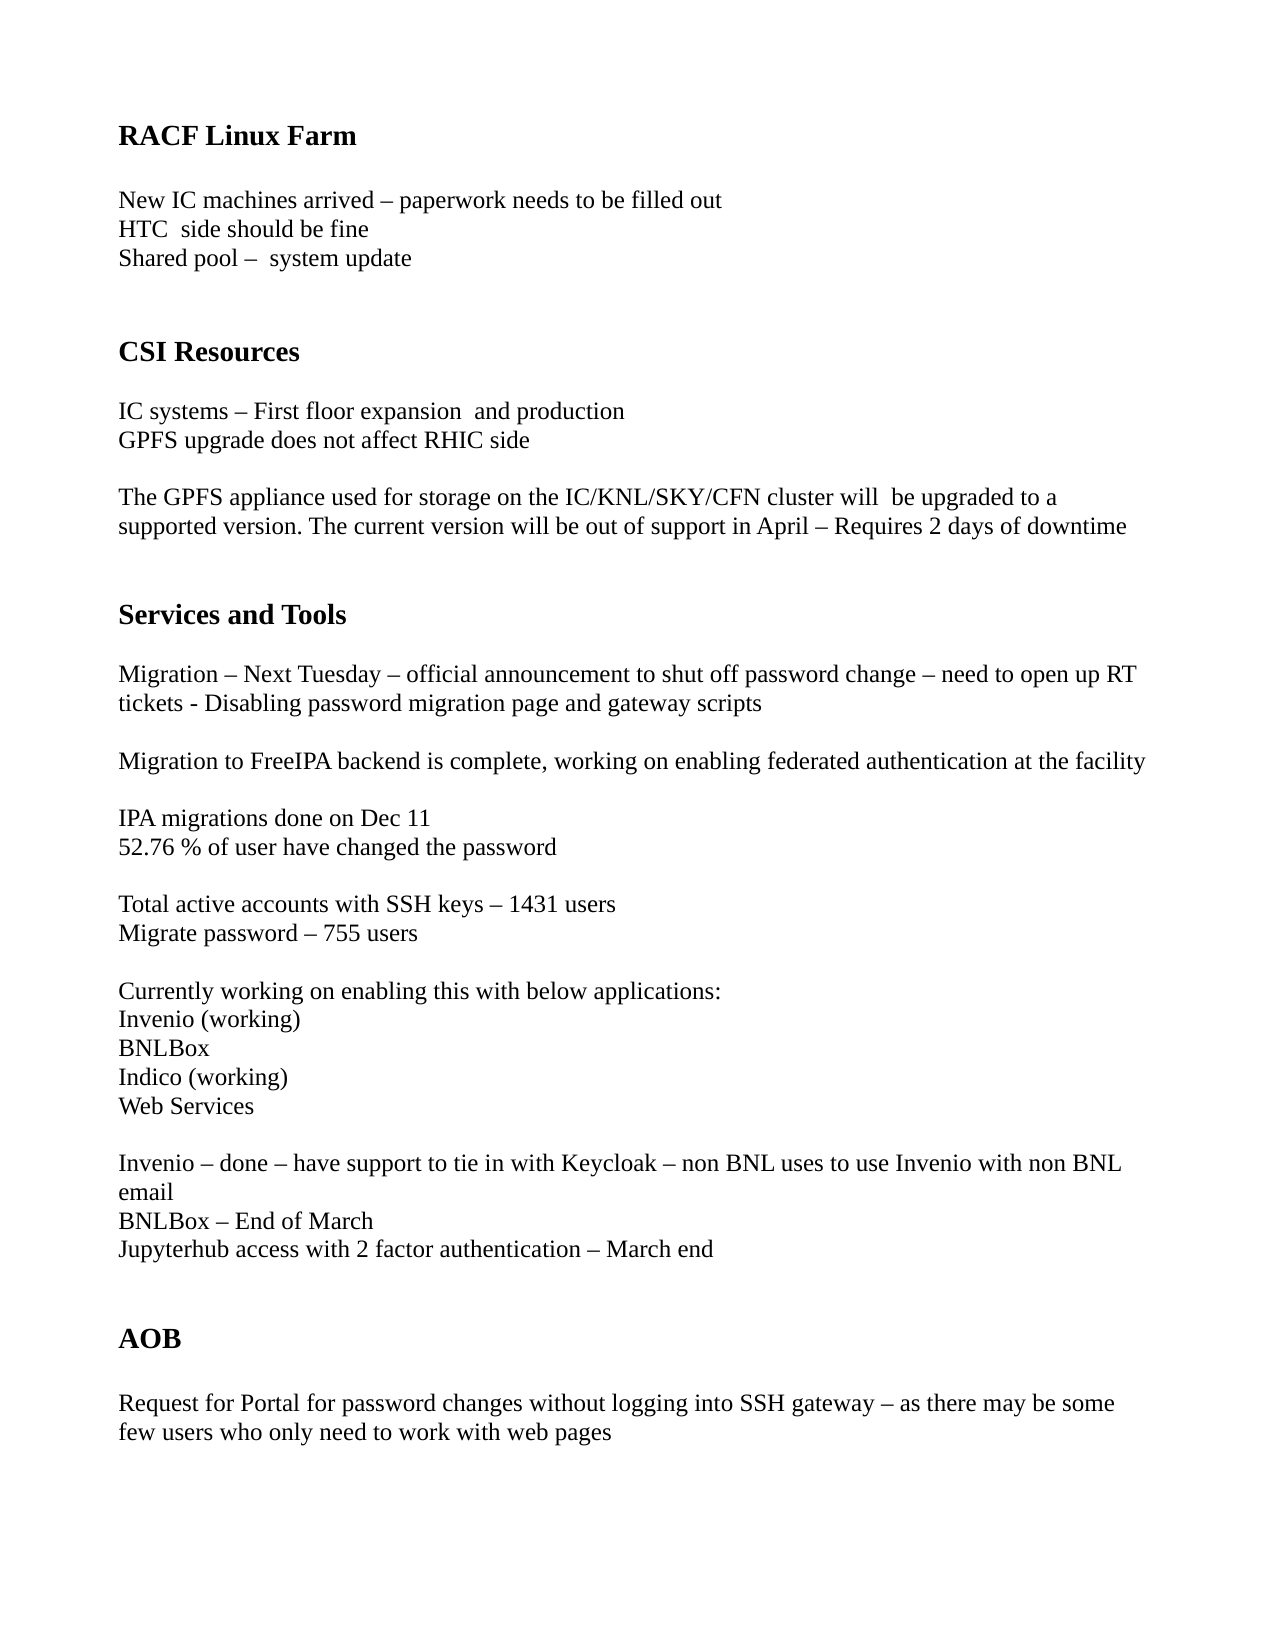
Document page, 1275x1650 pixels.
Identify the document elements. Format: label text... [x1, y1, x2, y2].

text Total active accounts with SSH keys – 1431 users [118, 889, 1157, 918]
text Shared pool – system update [118, 243, 1157, 271]
text New IC machines arrived – paperwork needs to be filled out [118, 185, 1157, 214]
text Migration – Next Tuesday – official announcement to shut off password change – need to open up RT tickets - Disabling password migration page and gateway scripts [118, 659, 1157, 717]
text Services and Tools [118, 597, 1157, 631]
text CSI Resources [118, 334, 1157, 367]
text IC systems – First floor expansion and production [118, 396, 1157, 425]
text Request for Portal for password changes without logging into SSH gateway – as there may be some few users who only need to work with web pages [118, 1388, 1157, 1445]
text Indico (working) [118, 1062, 1157, 1091]
text RACF Linux Farm [118, 118, 1157, 152]
text Web Services [118, 1091, 1157, 1119]
text Invenio (working) [118, 1004, 1157, 1033]
text AOB [118, 1321, 1157, 1354]
text IPA migrations done on Dec 11 [118, 803, 1157, 832]
text Jupyterhub access with 2 factor authentication – March end [118, 1234, 1157, 1263]
text HTC side should be fine [118, 214, 1157, 243]
text Invenio – done – have support to tie in with Keycloak – non BNL uses to use Invenio with non BNL email [118, 1148, 1157, 1206]
text Currently working on enabling this with below applications: [118, 976, 1157, 1004]
text 52.76 % of user have changed the password [118, 832, 1157, 861]
text Migrate password – 755 users [118, 918, 1157, 947]
text The GPFS appliance used for storage on the IC/KNL/SKY/CFN cluster will be upgraded to a supported version. The current version will be out of support in April – Requires 2 days of downtime [118, 482, 1157, 540]
text BNLBox [118, 1033, 1157, 1062]
text Migration to FreeIPA backend is complete, working on enabling federated authentication at the facility [118, 746, 1157, 774]
text GPFS upgrade does not affect RHIC side [118, 425, 1157, 453]
text BNLBox – End of March [118, 1206, 1157, 1234]
